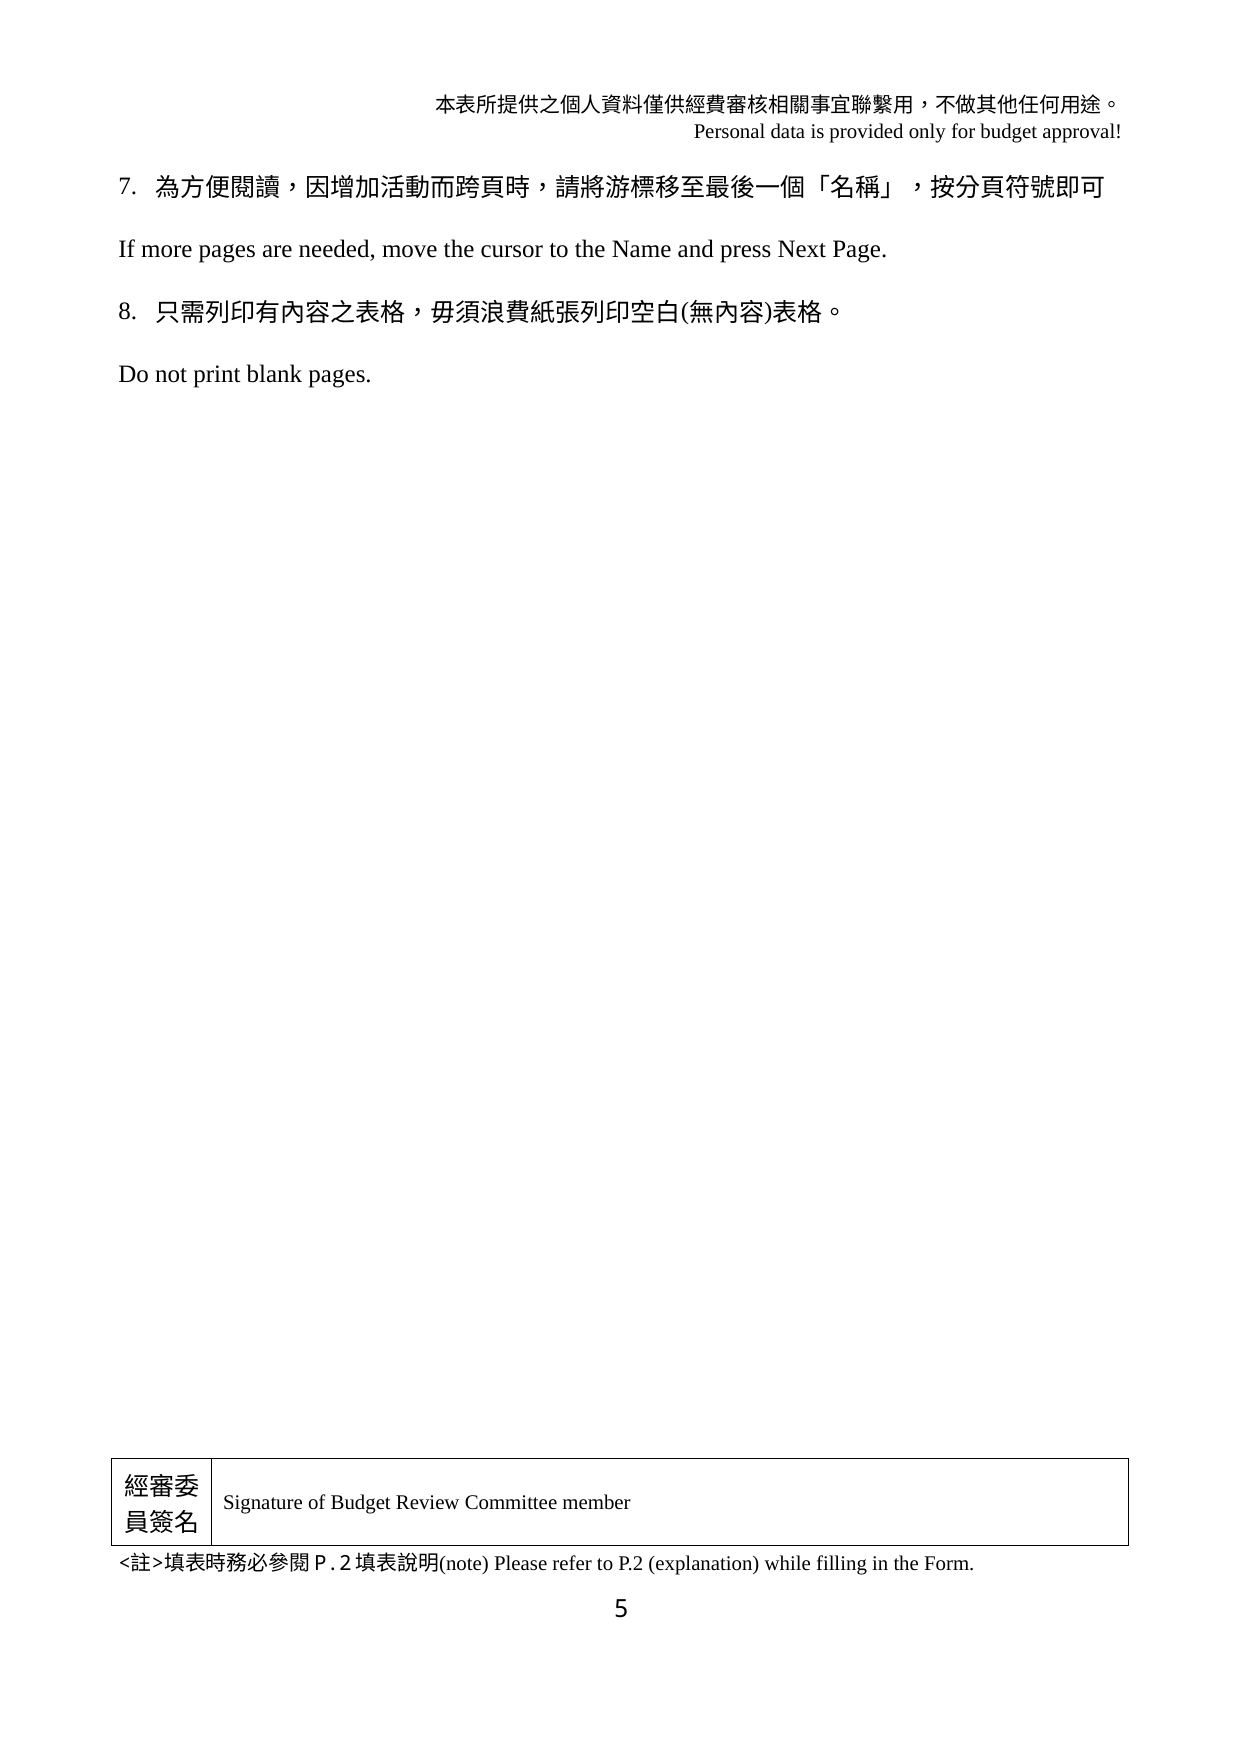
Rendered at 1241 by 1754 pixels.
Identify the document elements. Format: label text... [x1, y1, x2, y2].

list 只需列印有內容之表格，毋須浪費紙張列印空白(無內容)表格。 [118, 269, 1122, 332]
list 為方便閱讀，因增加活動而跨頁時，請將游標移至最後一個「名稱」，按分頁符號即可 [118, 144, 1122, 207]
text Do not print blank pages. [118, 332, 1122, 394]
text If more pages are needed, move the cursor to the Name and press Next Page. [118, 207, 1122, 269]
